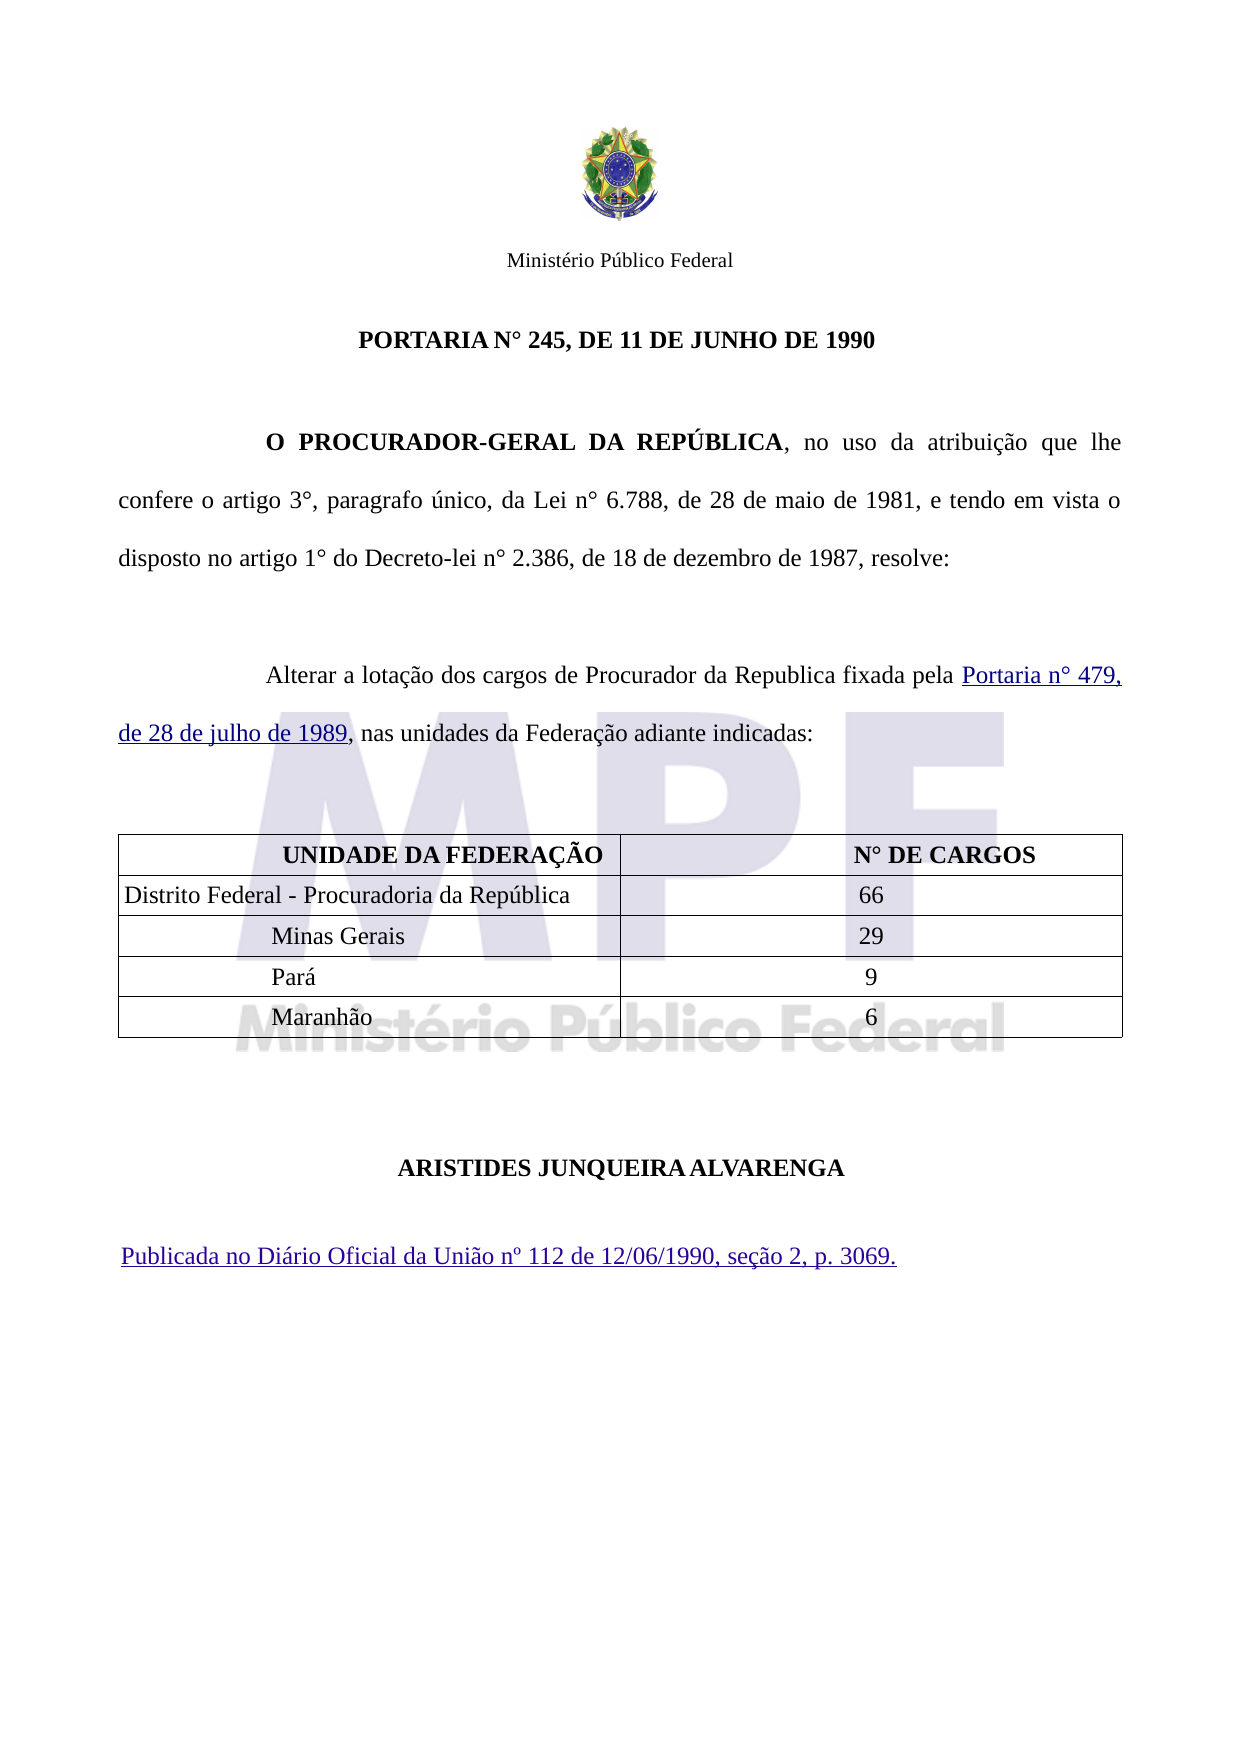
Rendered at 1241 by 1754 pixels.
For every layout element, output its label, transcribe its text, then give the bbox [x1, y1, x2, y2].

table_cell Maranhão [119, 997, 620, 1037]
table_cell 66 [621, 876, 1122, 915]
text ARISTIDES JUNQUEIRA ALVARENGA [121, 1153, 1122, 1182]
text Publicada no Diário Oficial da União nº 112 de 12/06/1990, seção 2, p. 3069. [121, 1241, 1122, 1269]
picture [236, 747, 1004, 834]
table_header N° DE CARGOS [621, 835, 1122, 874]
table_cell 6 [621, 997, 1122, 1037]
table_cell Pará [119, 957, 620, 996]
table_header UNIDADE DA FEDERAÇÃO [119, 835, 620, 874]
text PORTARIA N° 245, DE 11 DE JUNHO DE 1990 [118, 325, 1122, 354]
text Alterar a lotação dos cargos de Procurador da Republica fixada pela Portaria n° 479, de 28 de julho de 1989, nas unidades da Federação adiante indicadas: [118, 659, 1122, 747]
table_cell 29 [621, 916, 1122, 956]
table_cell Minas Gerais [119, 916, 620, 956]
picture [236, 1038, 1004, 1052]
table_cell 9 [621, 957, 1122, 996]
text O PROCURADOR-GERAL DA REPÚBLICA, no uso da atribuição que lhe confere o artigo 3°, paragrafo único, da Lei n° 6.788, de 28 de maio de 1981, e tendo em vista o disposto no artigo 1° do Decreto-lei n° 2.386, de 18 de dezembro de 1987, resolve: [118, 427, 1122, 572]
table_cell Distrito Federal - Procuradoria da República [119, 876, 620, 915]
